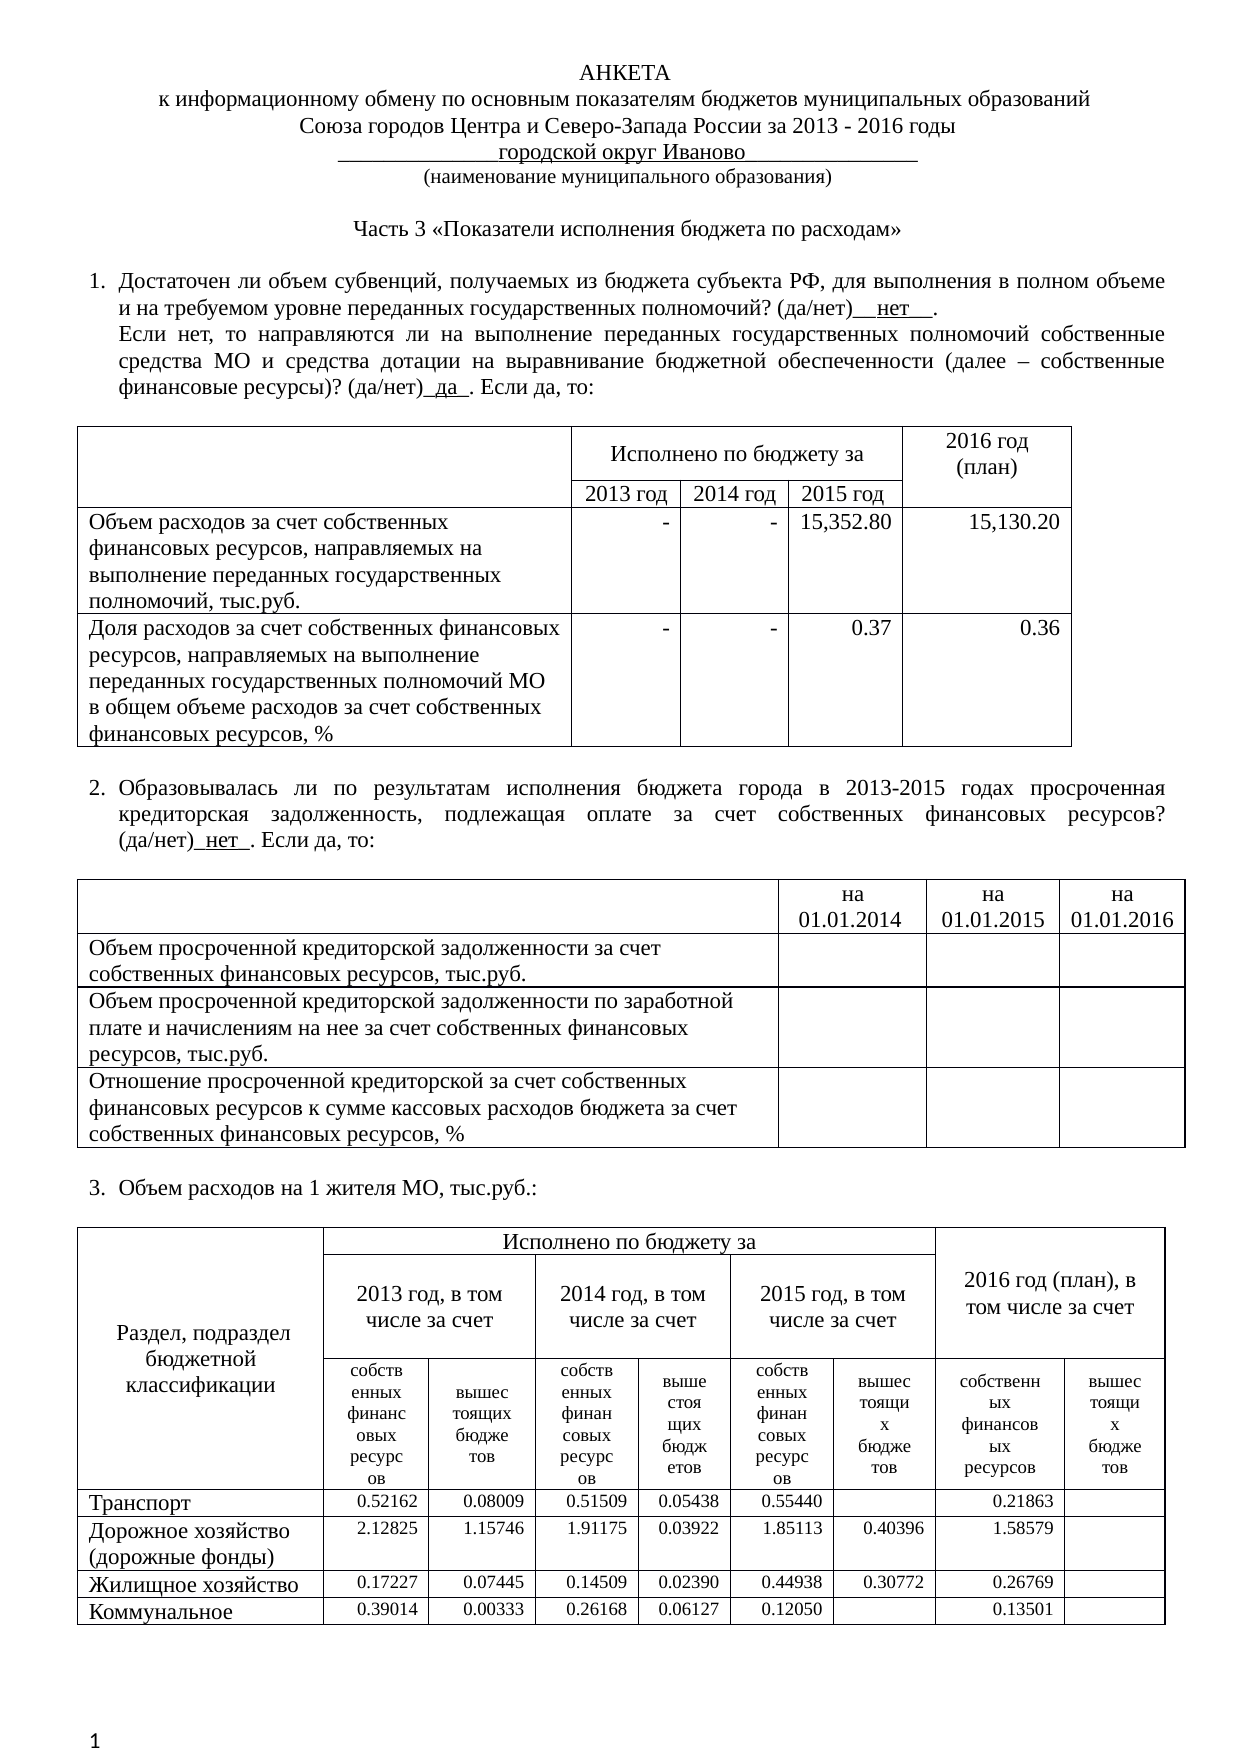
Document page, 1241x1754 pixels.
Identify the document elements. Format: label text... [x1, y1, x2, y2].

table_cell 0,07445 [429, 1571, 535, 1597]
table_cell 0,00333 [429, 1598, 535, 1624]
table_cell 0,06127 [639, 1598, 730, 1624]
table_cell Объем расходов за счет собственных финансовых ресурсов, направляемых на выполнение переданных государственных полномочий, тыс.руб. [78, 508, 571, 613]
table_cell Объем просроченной кредиторской задолженности по заработной плате и начислениям на нее за счет собственных финансовых ресурсов, тыс.руб. [78, 988, 778, 1067]
table_cell вышестоящих бюджетов [639, 1359, 730, 1488]
table_cell собственных финансовых ресурсов [536, 1359, 638, 1488]
table_cell 0,05438 [639, 1490, 730, 1516]
text АНКЕТА [89, 59, 1167, 85]
table_cell 1,15746 [429, 1517, 535, 1569]
table_cell [779, 1068, 926, 1147]
table_cell 0,40396 [834, 1517, 935, 1569]
table_header Исполнено по бюджету за [572, 427, 902, 479]
list Объем расходов на 1 жителя МО, тыс.руб.: [89, 1174, 1167, 1200]
table_cell 0,03922 [639, 1517, 730, 1569]
text ______________городской округ Иваново_______________ [89, 138, 1167, 164]
table_cell - [681, 508, 788, 613]
table_header на 01.01.2015 [927, 880, 1059, 933]
table_cell - [681, 614, 788, 746]
list Достаточен ли объем субвенций, получаемых из бюджета субъекта РФ, для выполнения в полном объеме и на требуемом уровне переданных государственных полномочий? (да/нет)__нет__. [89, 268, 1167, 320]
table_cell [1060, 934, 1184, 986]
table_cell [834, 1598, 935, 1624]
table_cell 0,37 [789, 614, 902, 746]
table_cell 2014 год [681, 481, 788, 507]
table_cell 15 352,80 [789, 508, 902, 613]
table_cell [1065, 1571, 1164, 1597]
table_cell вышестоящих бюджетов [834, 1359, 935, 1488]
table_cell [903, 480, 1071, 507]
text (наименование муниципального образования) [89, 164, 1167, 188]
table_cell 0,14509 [536, 1571, 638, 1597]
table_cell 2013 год, в том числе за счет [324, 1255, 535, 1358]
table_cell [779, 988, 926, 1067]
table_cell [1060, 988, 1184, 1067]
table_cell [1065, 1598, 1164, 1624]
table_cell [1060, 1068, 1184, 1147]
table_cell собственных финансовых ресурсов [731, 1359, 833, 1488]
text к информационному обмену по основным показателям бюджетов муниципальных образований [89, 85, 1167, 112]
table_cell 0,55440 [731, 1490, 833, 1516]
table_cell вышестоящих бюджетов [429, 1359, 535, 1488]
table_cell [779, 934, 926, 986]
table_cell 15 130,20 [903, 508, 1071, 613]
table_header [78, 427, 571, 507]
table_cell 0,12050 [731, 1598, 833, 1624]
table_header [78, 880, 778, 933]
table_cell 0,36 [903, 614, 1071, 746]
table_cell 1,85113 [731, 1517, 833, 1569]
table_cell Коммунальное [78, 1598, 323, 1624]
table_cell 0,44938 [731, 1571, 833, 1597]
table_cell 2,12825 [324, 1517, 428, 1569]
table_cell 0,02390 [639, 1571, 730, 1597]
list Если нет, то направляются ли на выполнение переданных государственных полномочий собственные средства МО и средства дотации на выравнивание бюджетной обеспеченности (далее – собственные финансовые ресурсы)? (да/нет)_да_. Если да, то: [118, 320, 1167, 399]
table_cell Жилищное хозяйство [78, 1571, 323, 1597]
table_header 2016 год (план) [903, 427, 1071, 479]
table_cell [927, 934, 1059, 986]
table_cell Доля расходов за счет собственных финансовых ресурсов, направляемых на выполнение переданных государственных полномочий МО в общем объеме расходов за счет собственных финансовых ресурсов, % [78, 614, 571, 746]
table_cell 2015 год [789, 481, 902, 507]
table_cell 0,08009 [429, 1490, 535, 1516]
table_cell Транспорт [78, 1490, 323, 1516]
table_cell 0,13501 [936, 1598, 1064, 1624]
table_cell 0,52162 [324, 1490, 428, 1516]
table_cell - [572, 614, 680, 746]
table_cell 0,30772 [834, 1571, 935, 1597]
list Образовывалась ли по результатам исполнения бюджета города в 2013-2015 годах просроченная кредиторская задолженность, подлежащая оплате за счет собственных финансовых ресурсов? (да/нет)_нет_. Если да, то: [89, 773, 1167, 853]
table_cell 1,58579 [936, 1517, 1064, 1569]
table_header Раздел, подраздел бюджетной классификации [78, 1228, 323, 1488]
table_cell 2013 год [572, 481, 680, 507]
text Часть 3 «Показатели исполнения бюджета по расходам» [89, 215, 1167, 241]
table_cell 0,17227 [324, 1571, 428, 1597]
table_cell 0,51509 [536, 1490, 638, 1516]
table_cell [1065, 1490, 1164, 1516]
table_cell 2015 год, в том числе за счет [731, 1255, 935, 1358]
table_cell [834, 1490, 935, 1516]
text Союза городов Центра и Северо-Запада России за 2013 - 2016 годы [89, 112, 1167, 138]
table_cell 0,39014 [324, 1598, 428, 1624]
table_cell - [572, 508, 680, 613]
table_cell 0,26769 [936, 1571, 1064, 1597]
table_cell Отношение просроченной кредиторской за счет собственных финансовых ресурсов к сумме кассовых расходов бюджета за счет собственных финансовых ресурсов, % [78, 1068, 778, 1147]
table_cell 0,26168 [536, 1598, 638, 1624]
table_cell [927, 1068, 1059, 1147]
table_cell Объем просроченной кредиторской задолженности за счет собственных финансовых ресурсов, тыс.руб. [78, 934, 778, 986]
table_cell [927, 988, 1059, 1067]
table_cell собственных финансовых ресурсов [324, 1359, 428, 1488]
table_header Исполнено по бюджету за [324, 1228, 935, 1254]
table_header на 01.01.2014 [779, 880, 926, 933]
table_cell [1065, 1517, 1164, 1569]
table_header 2016 год (план), в том числе за счет [936, 1228, 1164, 1358]
table_cell вышестоящих бюджетов [1065, 1359, 1164, 1488]
table_cell 2014 год, в том числе за счет [536, 1255, 730, 1358]
table_cell 1,91175 [536, 1517, 638, 1569]
table_header на 01.01.2016 [1060, 880, 1184, 933]
table_cell Дорожное хозяйство (дорожные фонды) [78, 1517, 323, 1569]
table_cell 0,21863 [936, 1490, 1064, 1516]
table_cell собственных финансовых ресурсов [936, 1359, 1064, 1488]
